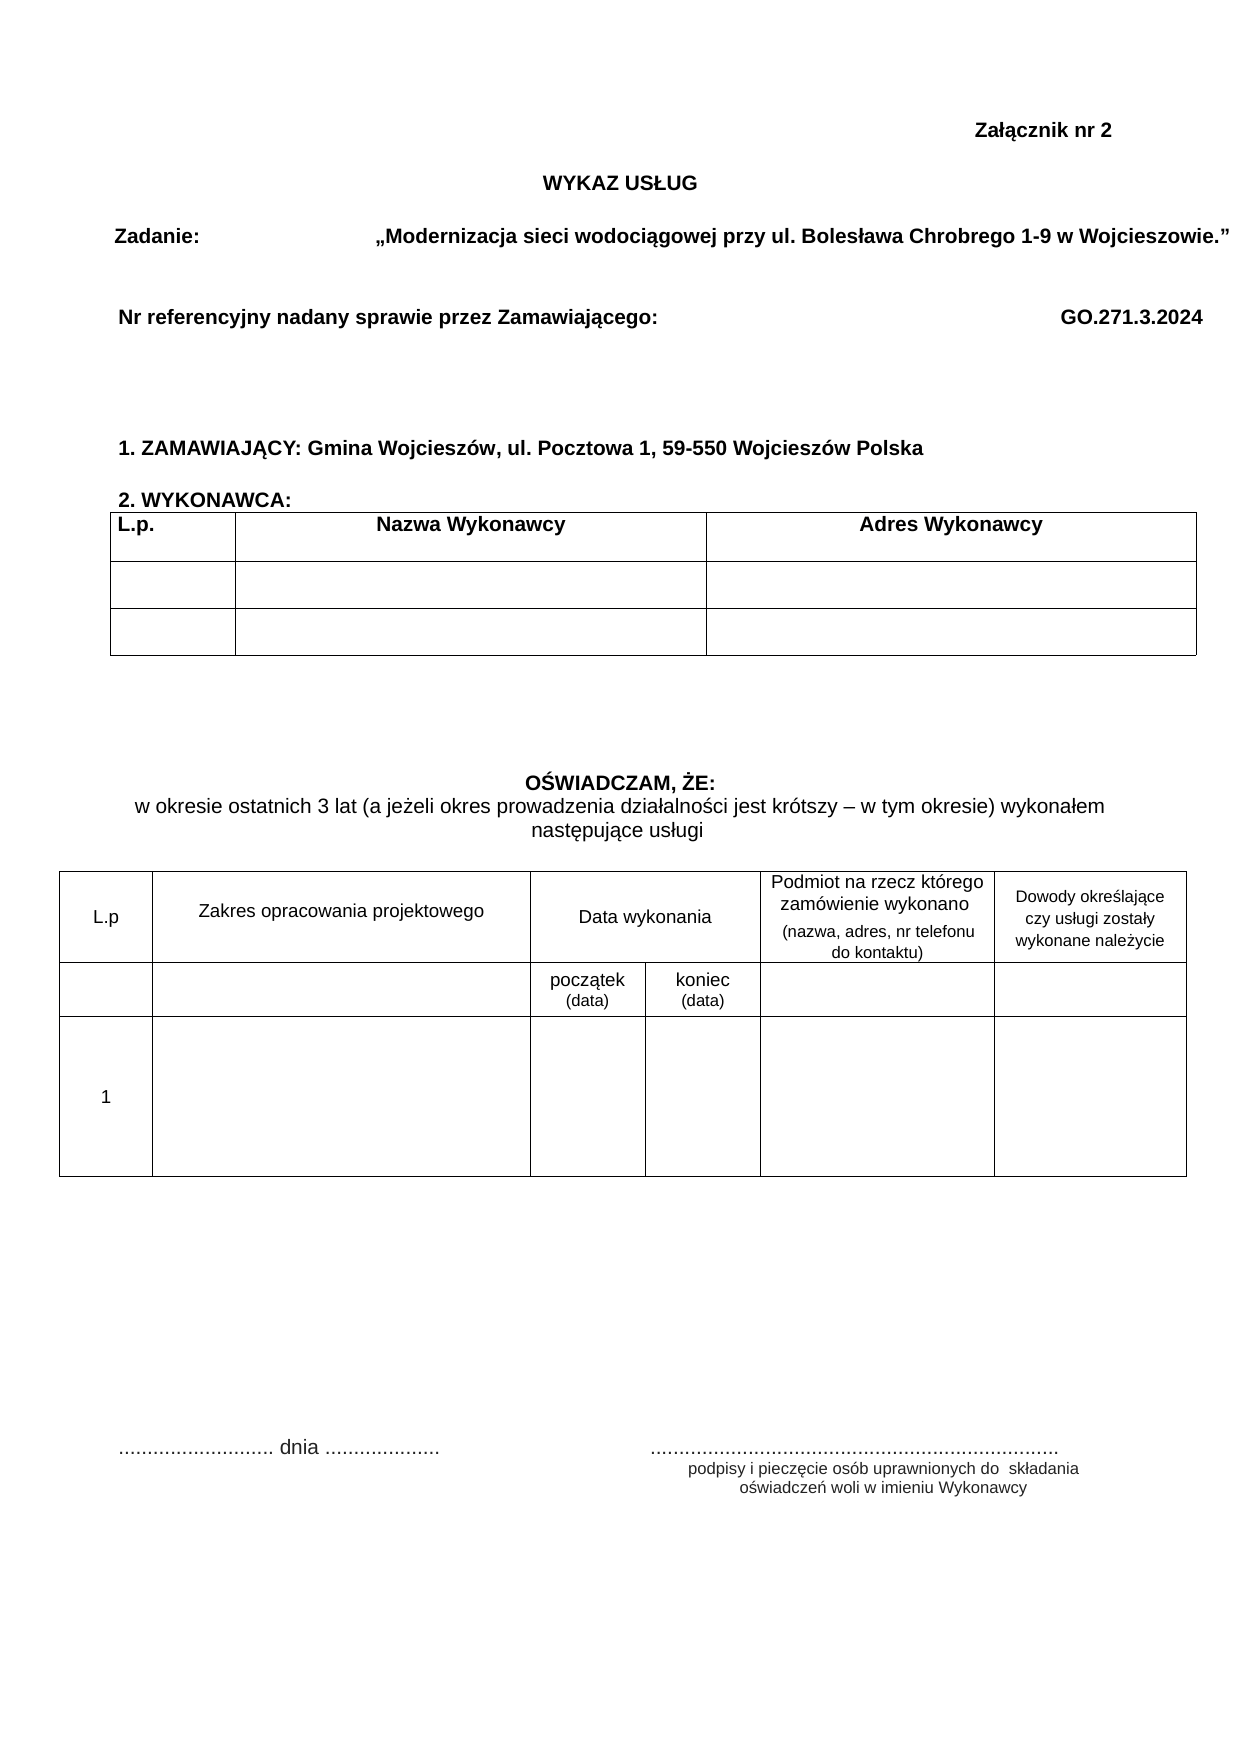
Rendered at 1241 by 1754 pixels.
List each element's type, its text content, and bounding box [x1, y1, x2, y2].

table_header GO.271.3.2024 [851, 305, 1210, 353]
table_cell [761, 1017, 994, 1176]
table_header Data wykonania [531, 872, 760, 962]
table_cell [707, 562, 1196, 608]
table_cell [153, 1017, 530, 1176]
table_cell początek (data) [531, 963, 645, 1016]
table_header Podmiot na rzecz którego zamówienie wykonano (nazwa, adres, nr telefonu do kontaktu) [761, 872, 994, 962]
table_cell [531, 1017, 645, 1176]
table_cell [111, 562, 235, 608]
table_cell [995, 963, 1186, 1016]
table_header Dowody określające czy usługi zostały wykonane należycie [995, 872, 1186, 962]
table_cell [111, 609, 235, 655]
table_header L.p [60, 872, 152, 962]
table_cell [153, 963, 530, 1016]
table_cell [646, 1017, 760, 1176]
table_header Adres Wykonawcy [707, 513, 1196, 561]
table_cell koniec (data) [646, 963, 760, 1016]
table_header Zakres opracowania projektowego [153, 872, 530, 962]
table_header „Modernizacja sieci wodociągowej przy ul. Bolesława Chrobrego 1-9 w Wojcieszowie.” [362, 224, 1240, 276]
table_header Nazwa Wykonawcy [236, 513, 706, 561]
text WYKAZ USŁUG [118, 171, 1122, 195]
table_cell [851, 353, 1210, 407]
table_cell 1 [60, 1017, 152, 1176]
table_cell [761, 963, 994, 1016]
table_cell [111, 353, 851, 407]
text OŚWIADCZAM, ŻE: [118, 770, 1122, 794]
text ........................... dnia .................... ....................................................................... [118, 1435, 1122, 1459]
table_cell [60, 963, 152, 1016]
table_cell [236, 609, 706, 655]
text w okresie ostatnich 3 lat (a jeżeli okres prowadzenia działalności jest krótszy – w tym okresie) wykonałem następujące usługi [118, 794, 1122, 842]
table_header Nr referencyjny nadany sprawie przez Zamawiającego: [111, 305, 851, 353]
table_header L.p. [111, 513, 235, 561]
text 2. WYKONAWCA: [118, 488, 1122, 512]
table_cell [236, 562, 706, 608]
table_cell [995, 1017, 1186, 1176]
table_header Zadanie: [99, 224, 362, 276]
text Załącznik nr 2 [118, 118, 1122, 142]
text podpisy i pieczęcie osób uprawnionych do składania oświadczeń woli w imieniu Wykonawcy [644, 1459, 1122, 1497]
table_cell [707, 609, 1196, 655]
text 1. ZAMAWIAJĄCY: Gmina Wojcieszów, ul. Pocztowa 1, 59-550 Wojcieszów Polska [118, 436, 1122, 459]
